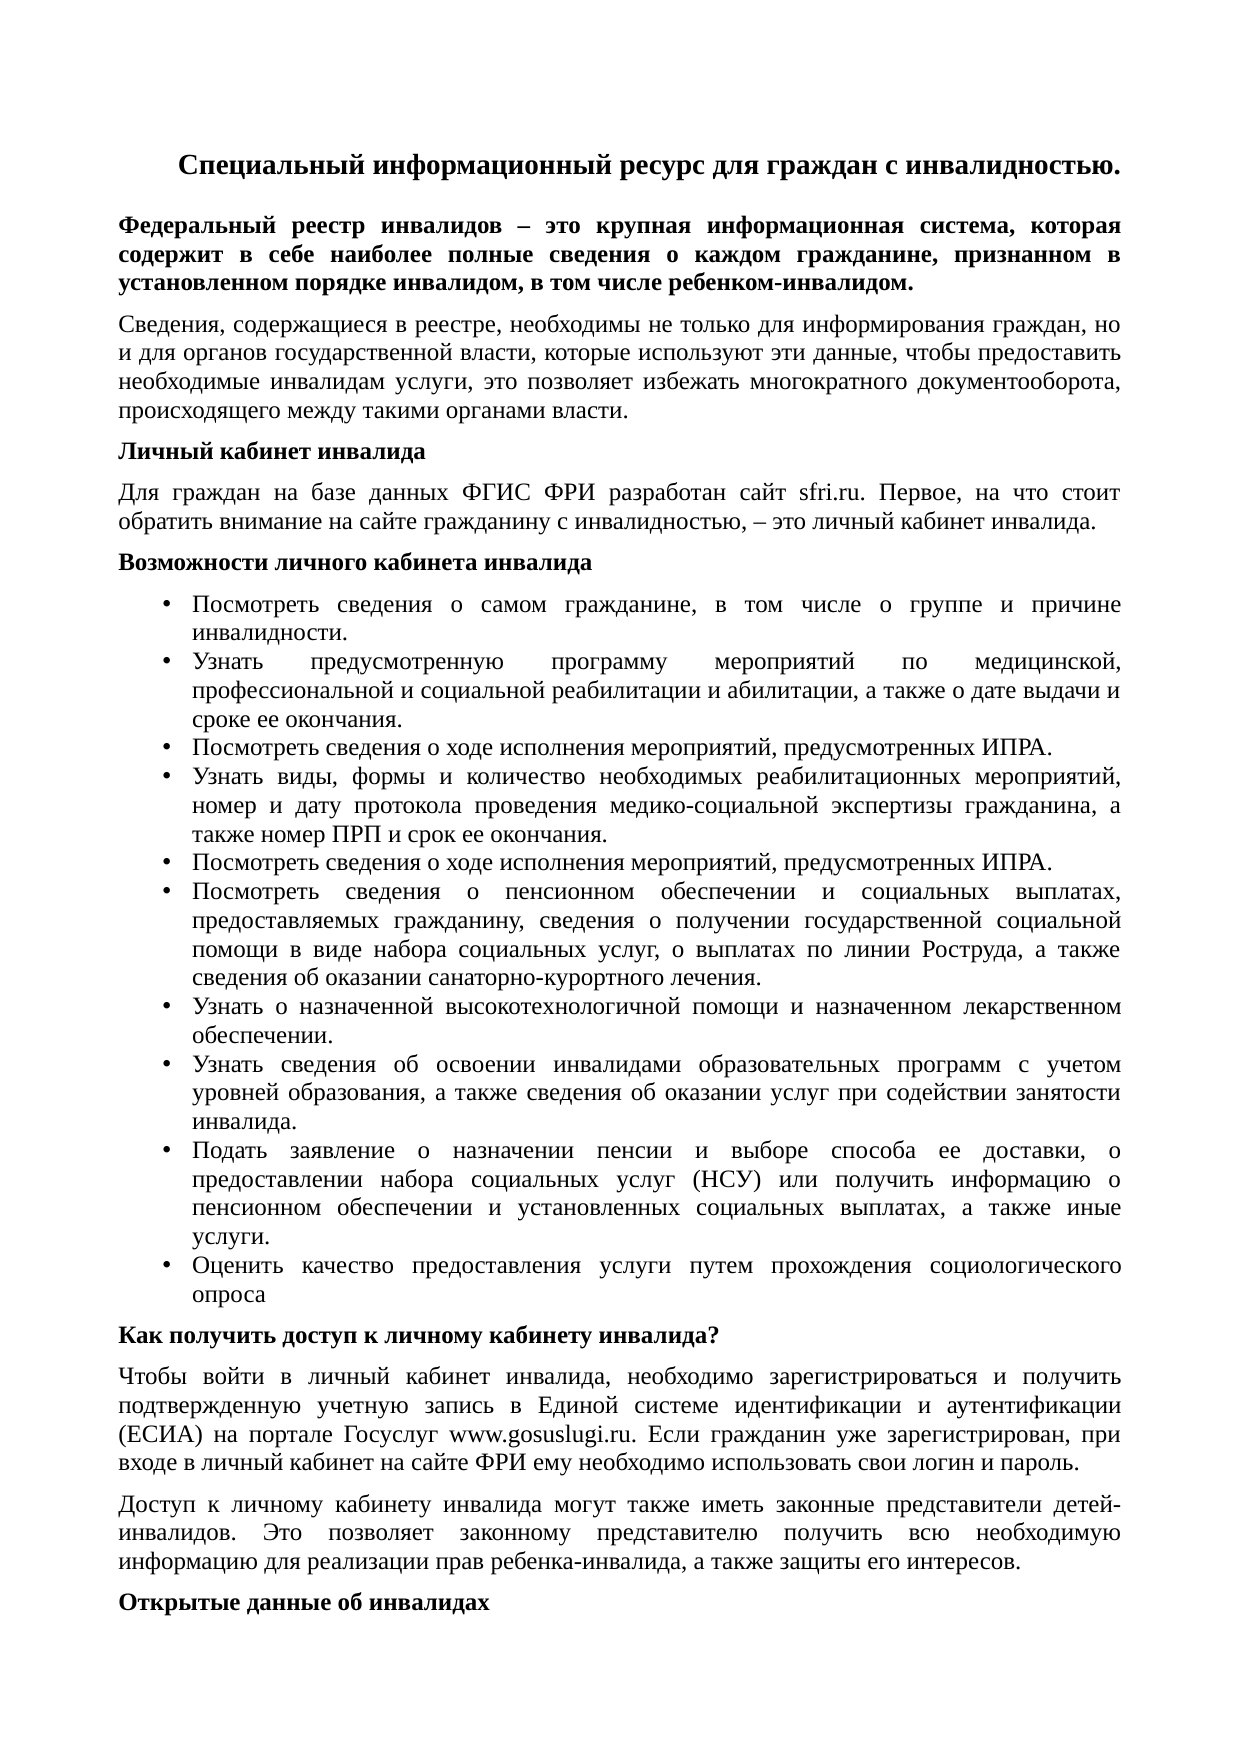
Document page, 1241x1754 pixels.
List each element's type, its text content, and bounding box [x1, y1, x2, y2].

text Федеральный реестр инвалидов – это крупная информационная система, которая содержит в себе наиболее полные сведения о каждом гражданине, признанном в установленном порядке инвалидом, в том числе ребенком-инвалидом. [118, 210, 1122, 296]
list Узнать о назначенной высокотехнологичной помощи и назначенном лекарственном обеспечении. [162, 991, 1122, 1049]
text Возможности личного кабинета инвалида [118, 547, 1122, 576]
list Подать заявление о назначении пенсии и выборе способа ее доставки, о предоставлении набора социальных услуг (НСУ) или получить информацию о пенсионном обеспечении и установленных социальных выплатах, а также иные услуги. [162, 1135, 1122, 1250]
text Доступ к личному кабинету инвалида могут также иметь законные представители детей-инвалидов. Это позволяет законному представителю получить всю необходимую информацию для реализации прав ребенка-инвалида, а также защиты его интересов. [118, 1489, 1122, 1575]
text Личный кабинет инвалида [118, 436, 1122, 465]
text Сведения, содержащиеся в реестре, необходимы не только для информирования граждан, но и для органов государственной власти, которые используют эти данные, чтобы предоставить необходимые инвалидам услуги, это позволяет избежать многократного документооборота, происходящего между такими органами власти. [118, 309, 1122, 424]
list Посмотреть сведения о самом гражданине, в том числе о группе и причине инвалидности. [162, 589, 1122, 646]
text Для граждан на базе данных ФГИС ФРИ разработан сайт sfri.ru. Первое, на что стоит обратить внимание на сайте гражданину с инвалидностью, – это личный кабинет инвалида. [118, 477, 1122, 535]
list Узнать виды, формы и количество необходимых реабилитационных мероприятий, номер и дату протокола проведения медико-социальной экспертизы гражданина, а также номер ПРП и срок ее окончания. [162, 761, 1122, 847]
list Посмотреть сведения о ходе исполнения мероприятий, предусмотренных ИПРА. [162, 732, 1122, 761]
text Открытые данные об инвалидах [118, 1587, 1122, 1616]
list Оценить качество предоставления услуги путем прохождения социологического опроса [162, 1250, 1122, 1307]
list Узнать сведения об освоении инвалидами образовательных программ с учетом уровней образования, а также сведения об оказании услуг при содействии занятости инвалида. [162, 1049, 1122, 1135]
subtitle Специальный информационный ресурс для граждан с инвалидностью. [118, 147, 1122, 181]
text Как получить доступ к личному кабинету инвалида? [118, 1320, 1122, 1349]
list Узнать предусмотренную программу мероприятий по медицинской, профессиональной и социальной реабилитации и абилитации, а также о дате выдачи и сроке ее окончания. [162, 646, 1122, 732]
text Чтобы войти в личный кабинет инвалида, необходимо зарегистрироваться и получить подтвержденную учетную запись в Единой системе идентификации и аутентификации (ЕСИА) на портале Госуслуг www.gosuslugi.ru. Если гражданин уже зарегистрирован, при входе в личный кабинет на сайте ФРИ ему необходимо использовать свои логин и пароль. [118, 1361, 1122, 1476]
list Посмотреть сведения о ходе исполнения мероприятий, предусмотренных ИПРА. [162, 847, 1122, 876]
list Посмотреть сведения о пенсионном обеспечении и социальных выплатах, предоставляемых гражданину, сведения о получении государственной социальной помощи в виде набора социальных услуг, о выплатах по линии Роструда, а также сведения об оказании санаторно-курортного лечения. [162, 876, 1122, 991]
